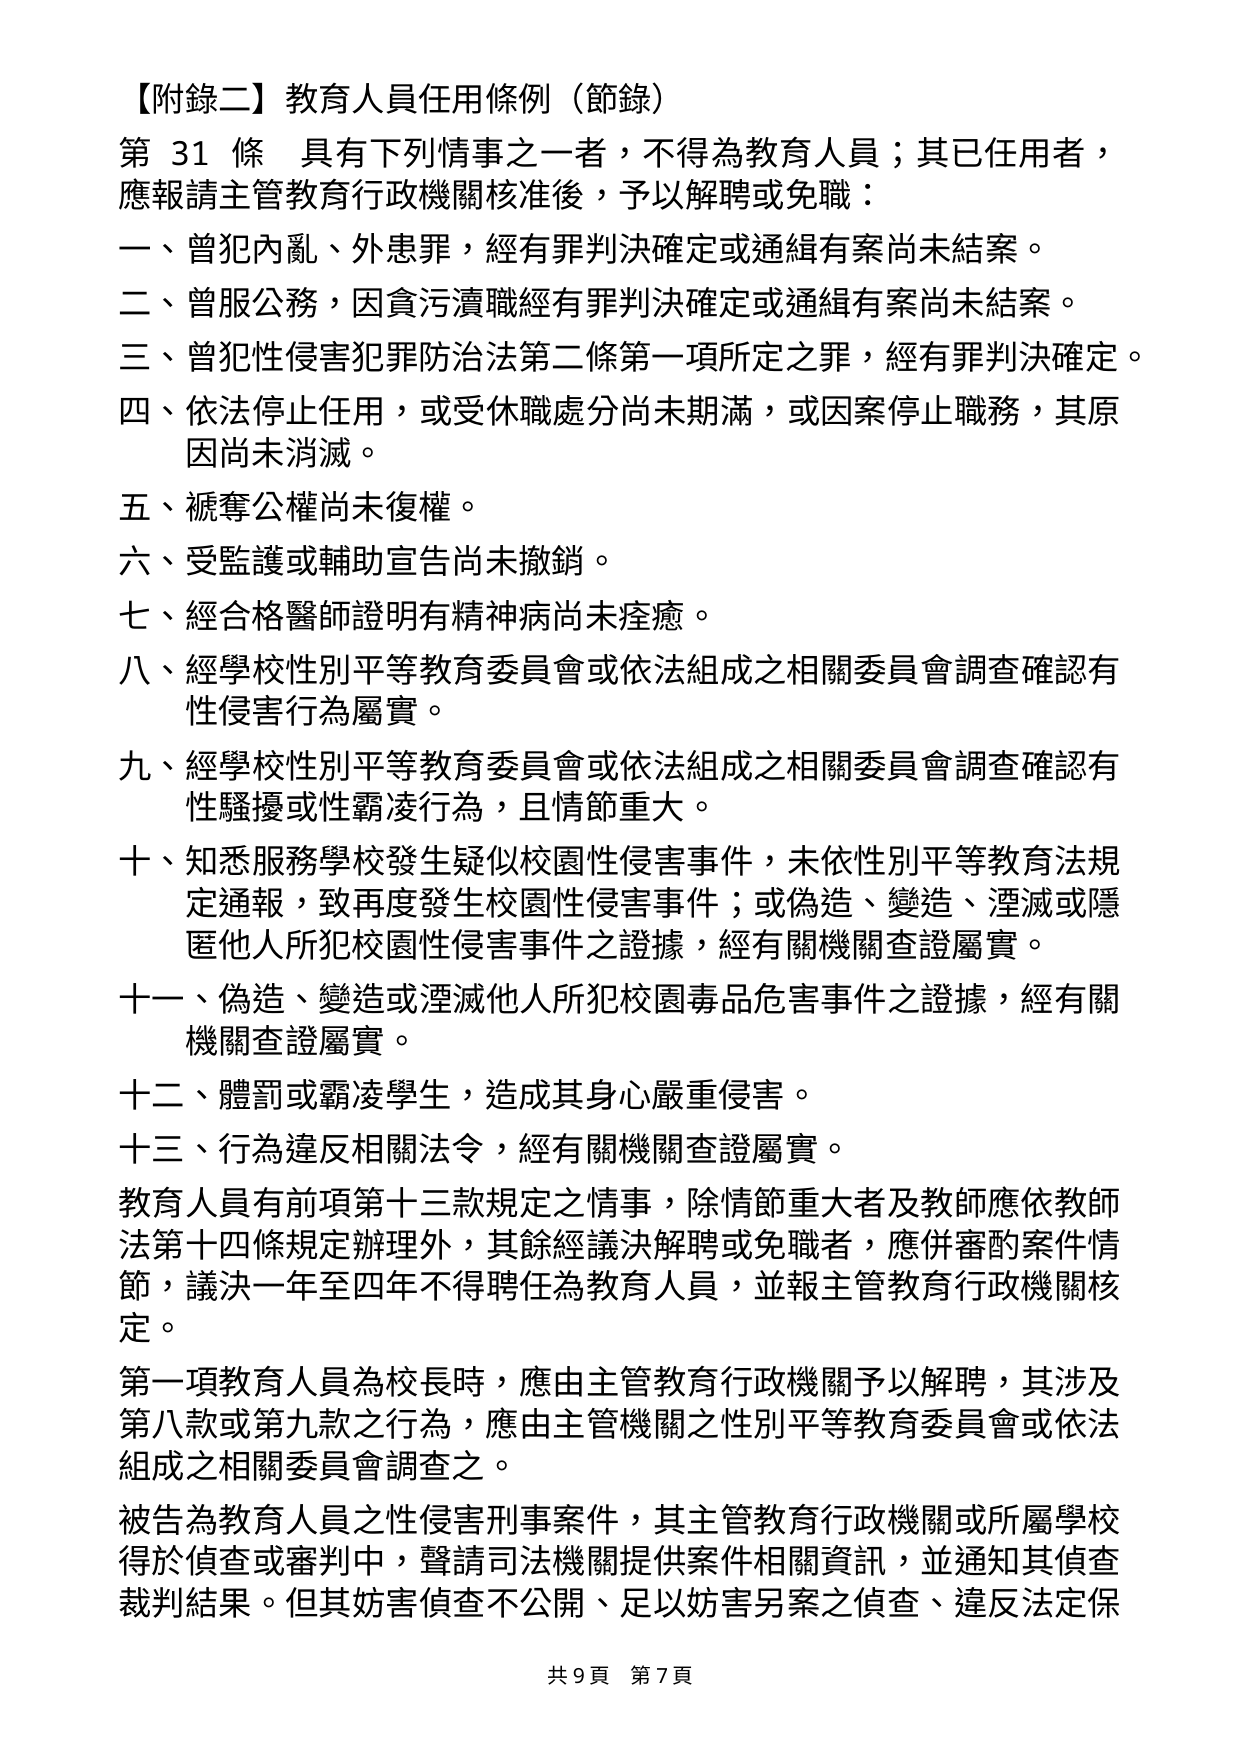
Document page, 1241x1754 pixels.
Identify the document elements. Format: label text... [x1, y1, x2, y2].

text 十二、體罰或霸凌學生，造成其身心嚴重侵害。 [118, 1074, 1122, 1116]
text 四、依法停止任用，或受休職處分尚未期滿，或因案停止職務，其原因尚未消滅。 [118, 391, 1122, 474]
text 七、經合格醫師證明有精神病尚未痊癒。 [118, 595, 1122, 636]
text 三、曾犯性侵害犯罪防治法第二條第一項所定之罪，經有罪判決確定。 [118, 336, 1122, 378]
text 第一項教育人員為校長時，應由主管教育行政機關予以解聘，其涉及第八款或第九款之行為，應由主管機關之性別平等教育委員會或依法組成之相關委員會調查之。 [118, 1361, 1122, 1486]
text 教育人員有前項第十三款規定之情事，除情節重大者及教師應依教師法第十四條規定辦理外，其餘經議決解聘或免職者，應併審酌案件情節，議決一年至四年不得聘任為教育人員，並報主管教育行政機關核定。 [118, 1182, 1122, 1349]
text 一、曾犯內亂、外患罪，經有罪判決確定或通緝有案尚未結案。 [118, 228, 1122, 270]
text 【附錄二】教育人員任用條例（節錄） [118, 78, 1122, 120]
text 五、褫奪公權尚未復權。 [118, 486, 1122, 528]
text 被告為教育人員之性侵害刑事案件，其主管教育行政機關或所屬學校得於偵查或審判中，聲請司法機關提供案件相關資訊，並通知其偵查、裁判結果。但其妨害偵查不公開、足以妨害另案之偵查、違反法定保密義務，或有害被告訴訟防禦權之行使者，不在此限。 [118, 1499, 1122, 1624]
text 第 31 條 具有下列情事之一者，不得為教育人員；其已任用者，應報請主管教育行政機關核准後，予以解聘或免職： [118, 132, 1122, 216]
text 十、知悉服務學校發生疑似校園性侵害事件，未依性別平等教育法規定通報，致再度發生校園性侵害事件；或偽造、變造、湮滅或隱匿他人所犯校園性侵害事件之證據，經有關機關查證屬實。 [118, 841, 1122, 966]
text 九、經學校性別平等教育委員會或依法組成之相關委員會調查確認有性騷擾或性霸凌行為，且情節重大。 [118, 745, 1122, 828]
text 十一、偽造、變造或湮滅他人所犯校園毒品危害事件之證據，經有關機關查證屬實。 [118, 978, 1122, 1061]
text 八、經學校性別平等教育委員會或依法組成之相關委員會調查確認有性侵害行為屬實。 [118, 649, 1122, 732]
text 十三、行為違反相關法令，經有關機關查證屬實。 [118, 1128, 1122, 1170]
text 六、受監護或輔助宣告尚未撤銷。 [118, 541, 1122, 582]
text 二、曾服公務，因貪污瀆職經有罪判決確定或通緝有案尚未結案。 [118, 282, 1122, 324]
